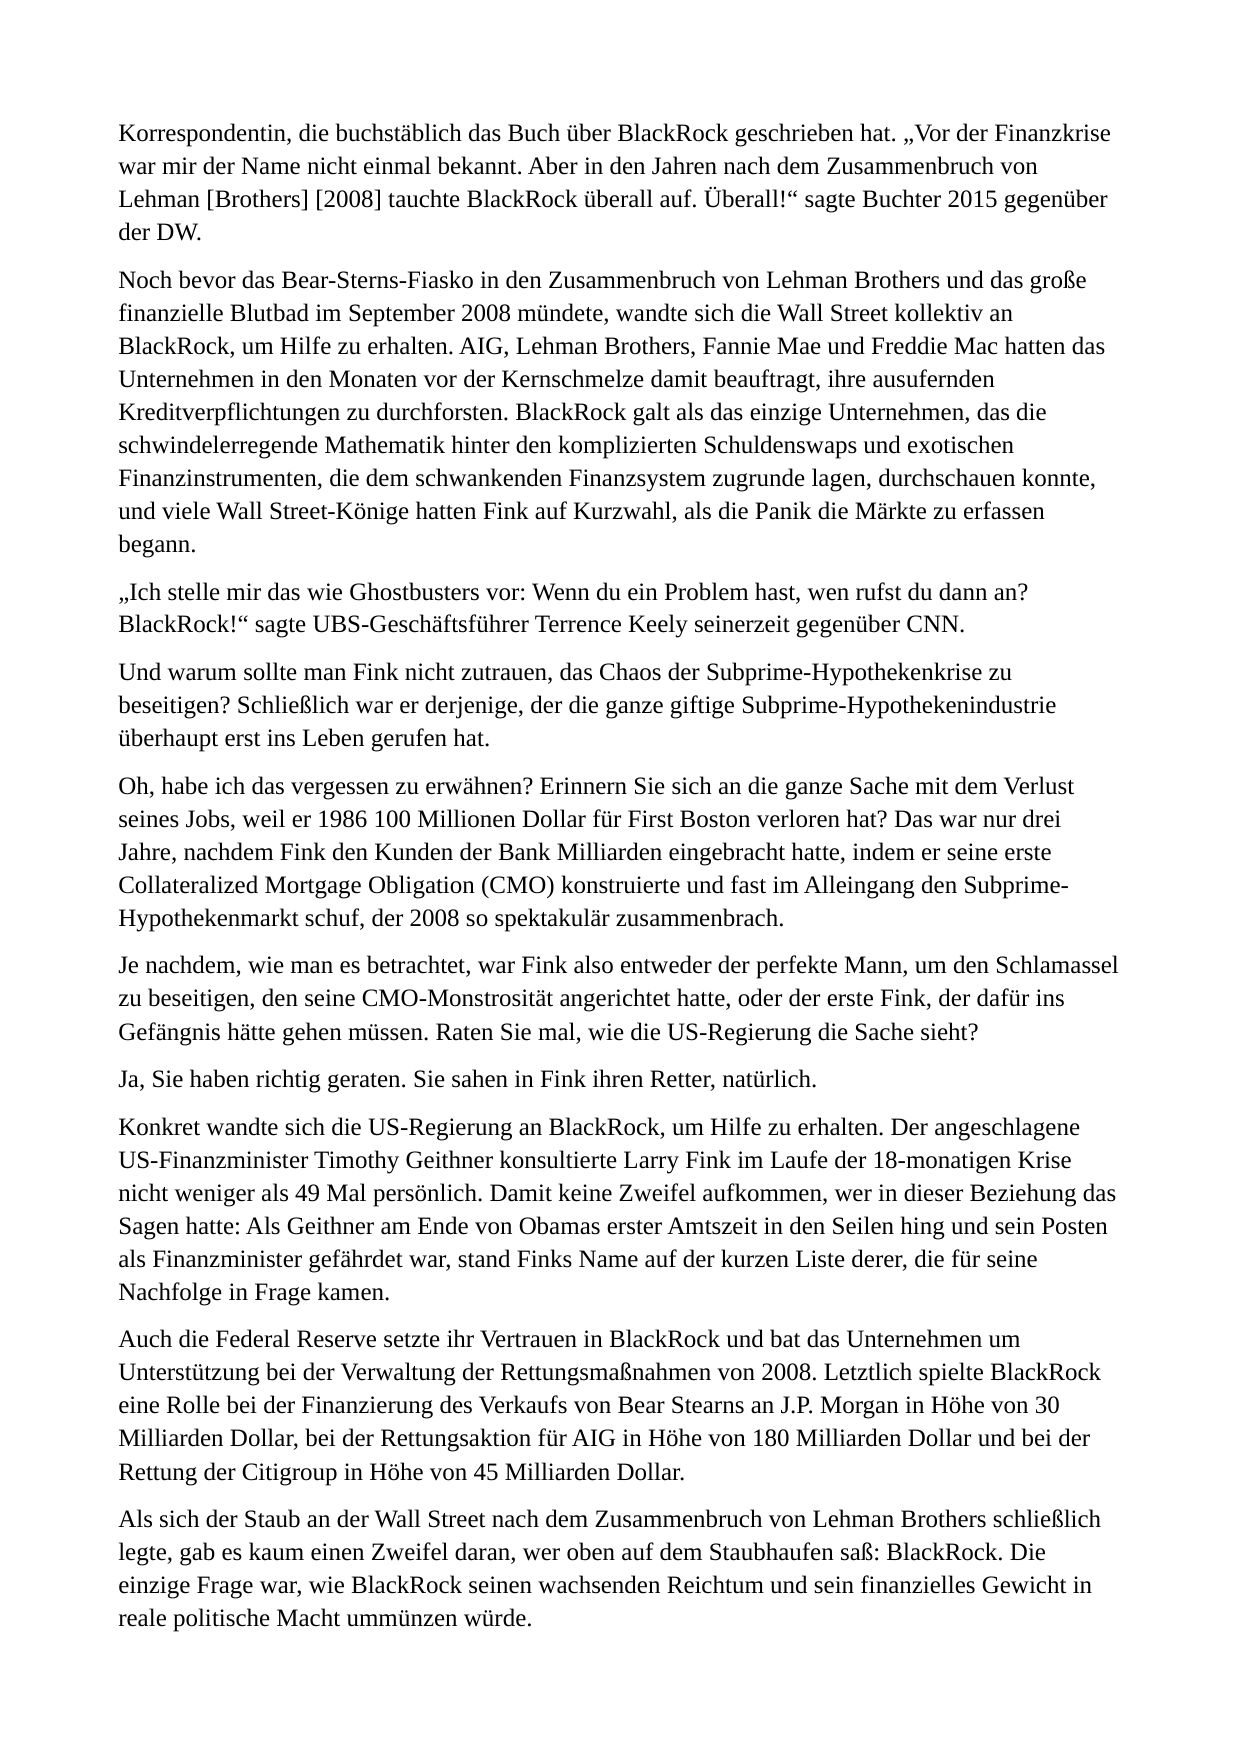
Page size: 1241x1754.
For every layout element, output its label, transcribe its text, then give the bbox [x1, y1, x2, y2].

text Oh, habe ich das vergessen zu erwähnen? Erinnern Sie sich an die ganze Sache mit dem Verlust seines Jobs, weil er 1986 100 Millionen Dollar für First Boston verloren hat? Das war nur drei Jahre, nachdem Fink den Kunden der Bank Milliarden eingebracht hatte, indem er seine erste Collateralized Mortgage Obligation (CMO) konstruierte und fast im Alleingang den Subprime-Hypothekenmarkt schuf, der 2008 so spektakulär zusammenbrach. [118, 771, 1122, 932]
text Und warum sollte man Fink nicht zutrauen, das Chaos der Subprime-Hypothekenkrise zu beseitigen? Schließlich war er derjenige, der die ganze giftige Subprime-Hypothekenindustrie überhaupt erst ins Leben gerufen hat. [118, 657, 1122, 752]
text Korrespondentin, die buchstäblich das Buch über BlackRock geschrieben hat. „Vor der Finanzkrise war mir der Name nicht einmal bekannt. Aber in den Jahren nach dem Zusammenbruch von Lehman [Brothers] [2008] tauchte BlackRock überall auf. Überall!“ sagte Buchter 2015 gegenüber der DW. [118, 118, 1122, 246]
text „Ich stelle mir das wie Ghostbusters vor: Wenn du ein Problem hast, wen rufst du dann an? BlackRock!“ sagte UBS-Geschäftsführer Terrence Keely seinerzeit gegenüber CNN. [118, 577, 1122, 638]
text Konkret wandte sich die US-Regierung an BlackRock, um Hilfe zu erhalten. Der angeschlagene US-Finanzminister Timothy Geithner konsultierte Larry Fink im Laufe der 18-monatigen Krise nicht weniger als 49 Mal persönlich. Damit keine Zweifel aufkommen, wer in dieser Beziehung das Sagen hatte: Als Geithner am Ende von Obamas erster Amtszeit in den Seilen hing und sein Posten als Finanzminister gefährdet war, stand Finks Name auf der kurzen Liste derer, die für seine Nachfolge in Frage kamen. [118, 1112, 1122, 1306]
text Noch bevor das Bear-Sterns-Fiasko in den Zusammenbruch von Lehman Brothers und das große finanzielle Blutbad im September 2008 mündete, wandte sich die Wall Street kollektiv an BlackRock, um Hilfe zu erhalten. AIG, Lehman Brothers, Fannie Mae und Freddie Mac hatten das Unternehmen in den Monaten vor der Kernschmelze damit beauftragt, ihre ausufernden Kreditverpflichtungen zu durchforsten. BlackRock galt als das einzige Unternehmen, das die schwindelerregende Mathematik hinter den komplizierten Schuldenswaps und exotischen Finanzinstrumenten, die dem schwankenden Finanzsystem zugrunde lagen, durchschauen konnte, und viele Wall Street-Könige hatten Fink auf Kurzwahl, als die Panik die Märkte zu erfassen begann. [118, 265, 1122, 558]
text Ja, Sie haben richtig geraten. Sie sahen in Fink ihren Retter, natürlich. [118, 1064, 1122, 1093]
text Je nachdem, wie man es betrachtet, war Fink also entweder der perfekte Mann, um den Schlamassel zu beseitigen, den seine CMO-Monstrosität angerichtet hatte, oder der erste Fink, der dafür ins Gefängnis hätte gehen müssen. Raten Sie mal, wie die US-Regierung die Sache sieht? [118, 951, 1122, 1045]
text Als sich der Staub an der Wall Street nach dem Zusammenbruch von Lehman Brothers schließlich legte, gab es kaum einen Zweifel daran, wer oben auf dem Staubhaufen saß: BlackRock. Die einzige Frage war, wie BlackRock seinen wachsenden Reichtum und sein finanzielles Gewicht in reale politische Macht ummünzen würde. [118, 1504, 1122, 1632]
text Auch die Federal Reserve setzte ihr Vertrauen in BlackRock und bat das Unternehmen um Unterstützung bei der Verwaltung der Rettungsmaßnahmen von 2008. Letztlich spielte BlackRock eine Rolle bei der Finanzierung des Verkaufs von Bear Stearns an J.P. Morgan in Höhe von 30 Milliarden Dollar, bei der Rettungsaktion für AIG in Höhe von 180 Milliarden Dollar und bei der Rettung der Citigroup in Höhe von 45 Milliarden Dollar. [118, 1324, 1122, 1485]
